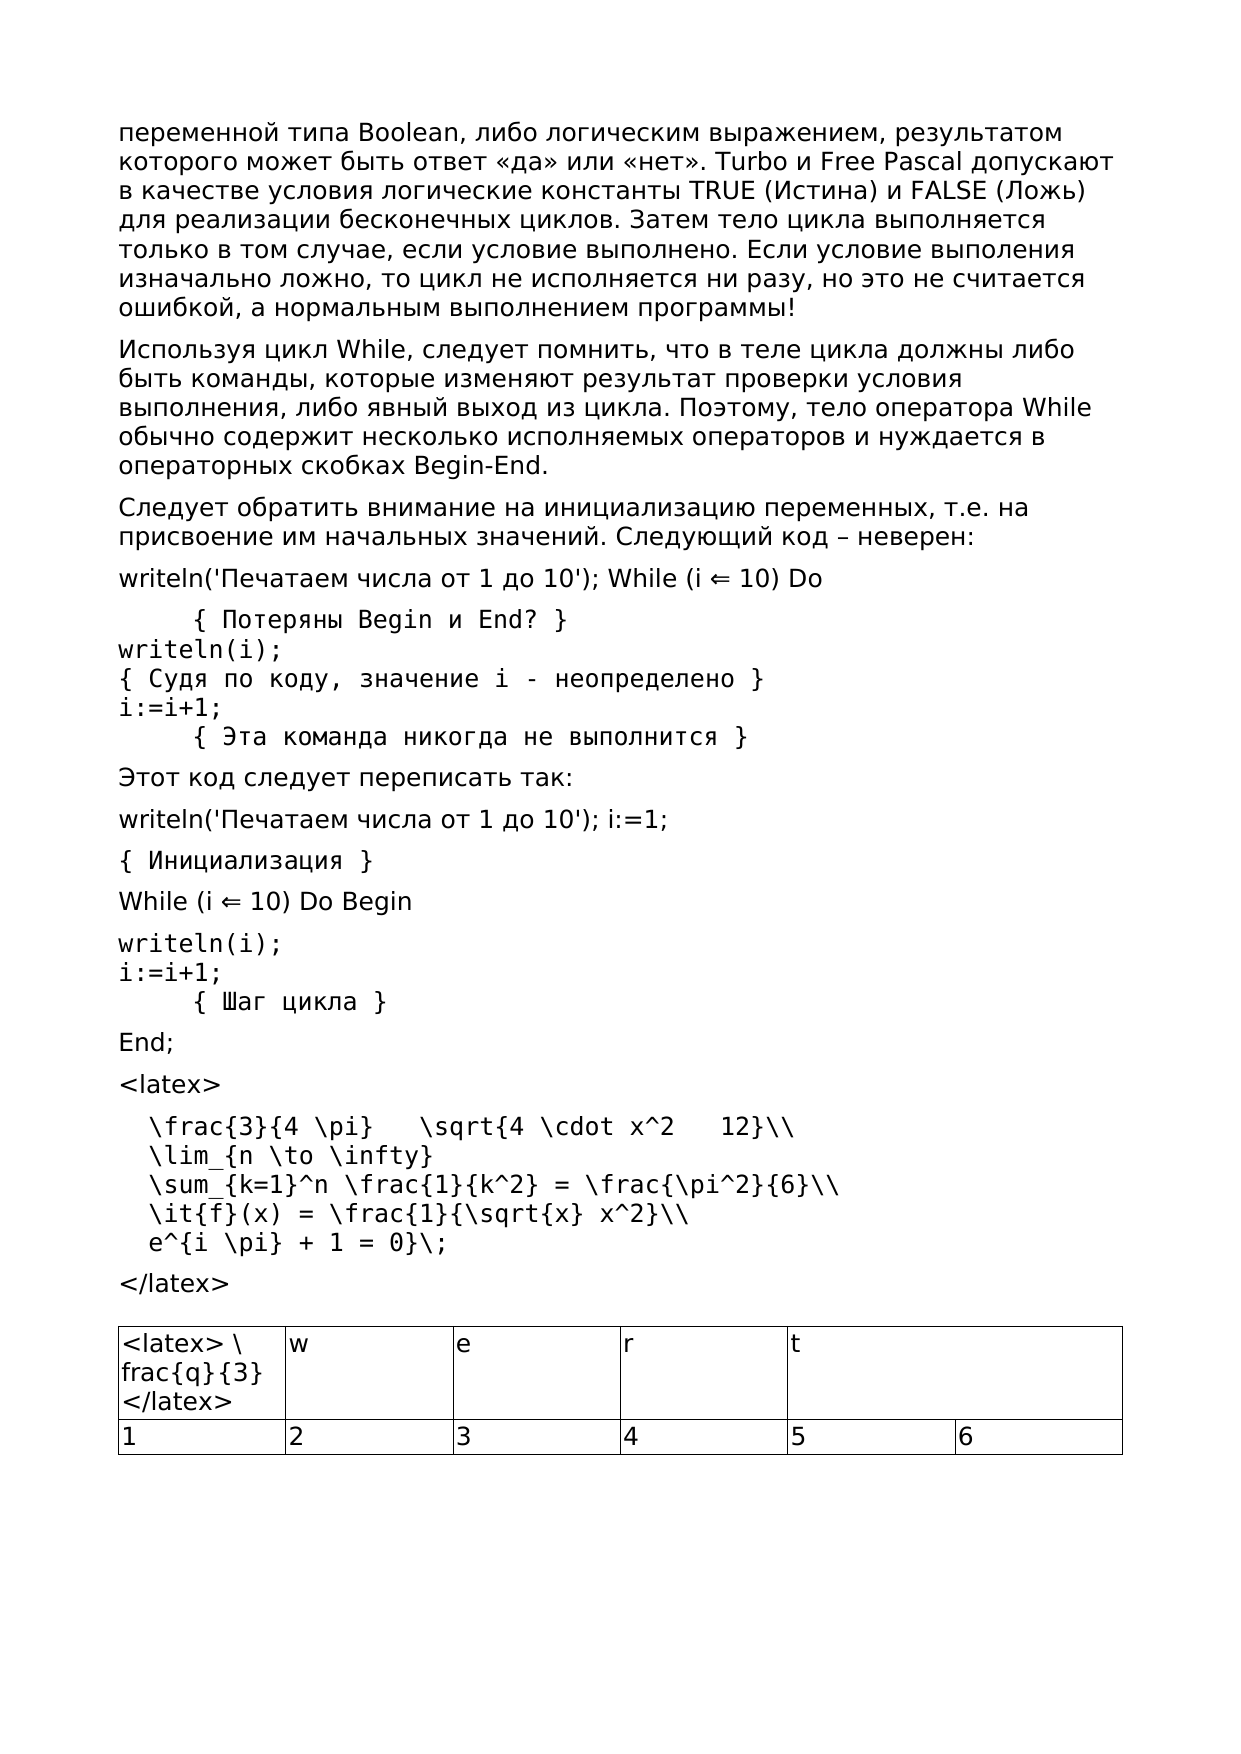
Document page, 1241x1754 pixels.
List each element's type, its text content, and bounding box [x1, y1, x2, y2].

table_cell 4 [621, 1420, 787, 1454]
table_header e [454, 1327, 620, 1419]
text { Потеряны Begin и End? } writeln(i); { Судя по коду, значение i - неопределено } i:=i+1; { Эта команда никогда не выполнится } [118, 606, 1122, 751]
text { Инициализация } [118, 847, 1122, 876]
text переменной типа Boolean, либо логическим выражением, результатом которого может быть ответ «да» или «нет». Turbo и Free Pascal допускают в качестве условия логические константы TRUE (Истина) и FALSE (Ложь) для реализации бесконечных циклов. Затем тело цикла выполняется только в том случае, если условие выполнено. Если условие выполения изначально ложно, то цикл не исполняется ни разу, но это не считается ошибкой, а нормальным выполнением программы! [118, 118, 1122, 322]
text writeln('Печатаем числа от 1 до 10'); While (i ⇐ 10) Do [118, 564, 1122, 593]
table_cell 5 [788, 1420, 955, 1454]
table_cell 6 [956, 1420, 1122, 1454]
table_header t [788, 1327, 1122, 1419]
table_header w [286, 1327, 453, 1419]
text End; [118, 1028, 1122, 1058]
text <latex> [118, 1070, 1122, 1099]
text writeln(i); i:=i+1; { Шаг цикла } [118, 929, 1122, 1017]
table_header <latex> \frac{q}{3} </latex> [119, 1327, 285, 1419]
table_cell 1 [119, 1420, 285, 1454]
text </latex> [118, 1269, 1122, 1298]
text Следует обратить внимание на инициализацию переменных, т.е. на присвоение им начальных значений. Следующий код – неверен: [118, 493, 1122, 551]
text writeln('Печатаем числа от 1 до 10'); i:=1; [118, 805, 1122, 834]
table_cell 2 [286, 1420, 453, 1454]
text \frac{3}{4 \pi} \sqrt{4 \cdot x^2 12}\\ \lim_{n \to \infty} \sum_{k=1}^n \frac{1}{k^2} = \frac{\pi^2}{6}\\ \it{f}(x) = \frac{1}{\sqrt{x} x^2}\\ e^{i \pi} + 1 = 0}\; [118, 1112, 1122, 1258]
text Этот код следует переписать так: [118, 763, 1122, 792]
table_header r [621, 1327, 787, 1419]
text Используя цикл While, следует помнить, что в теле цикла должны либо быть команды, которые изменяют результат проверки условия выполнения, либо явный выход из цикла. Поэтому, тело оператора While обычно содержит несколько исполняемых операторов и нуждается в операторных скобках Begin-End. [118, 335, 1122, 481]
text While (i ⇐ 10) Do Begin [118, 887, 1122, 917]
table_cell 3 [454, 1420, 620, 1454]
